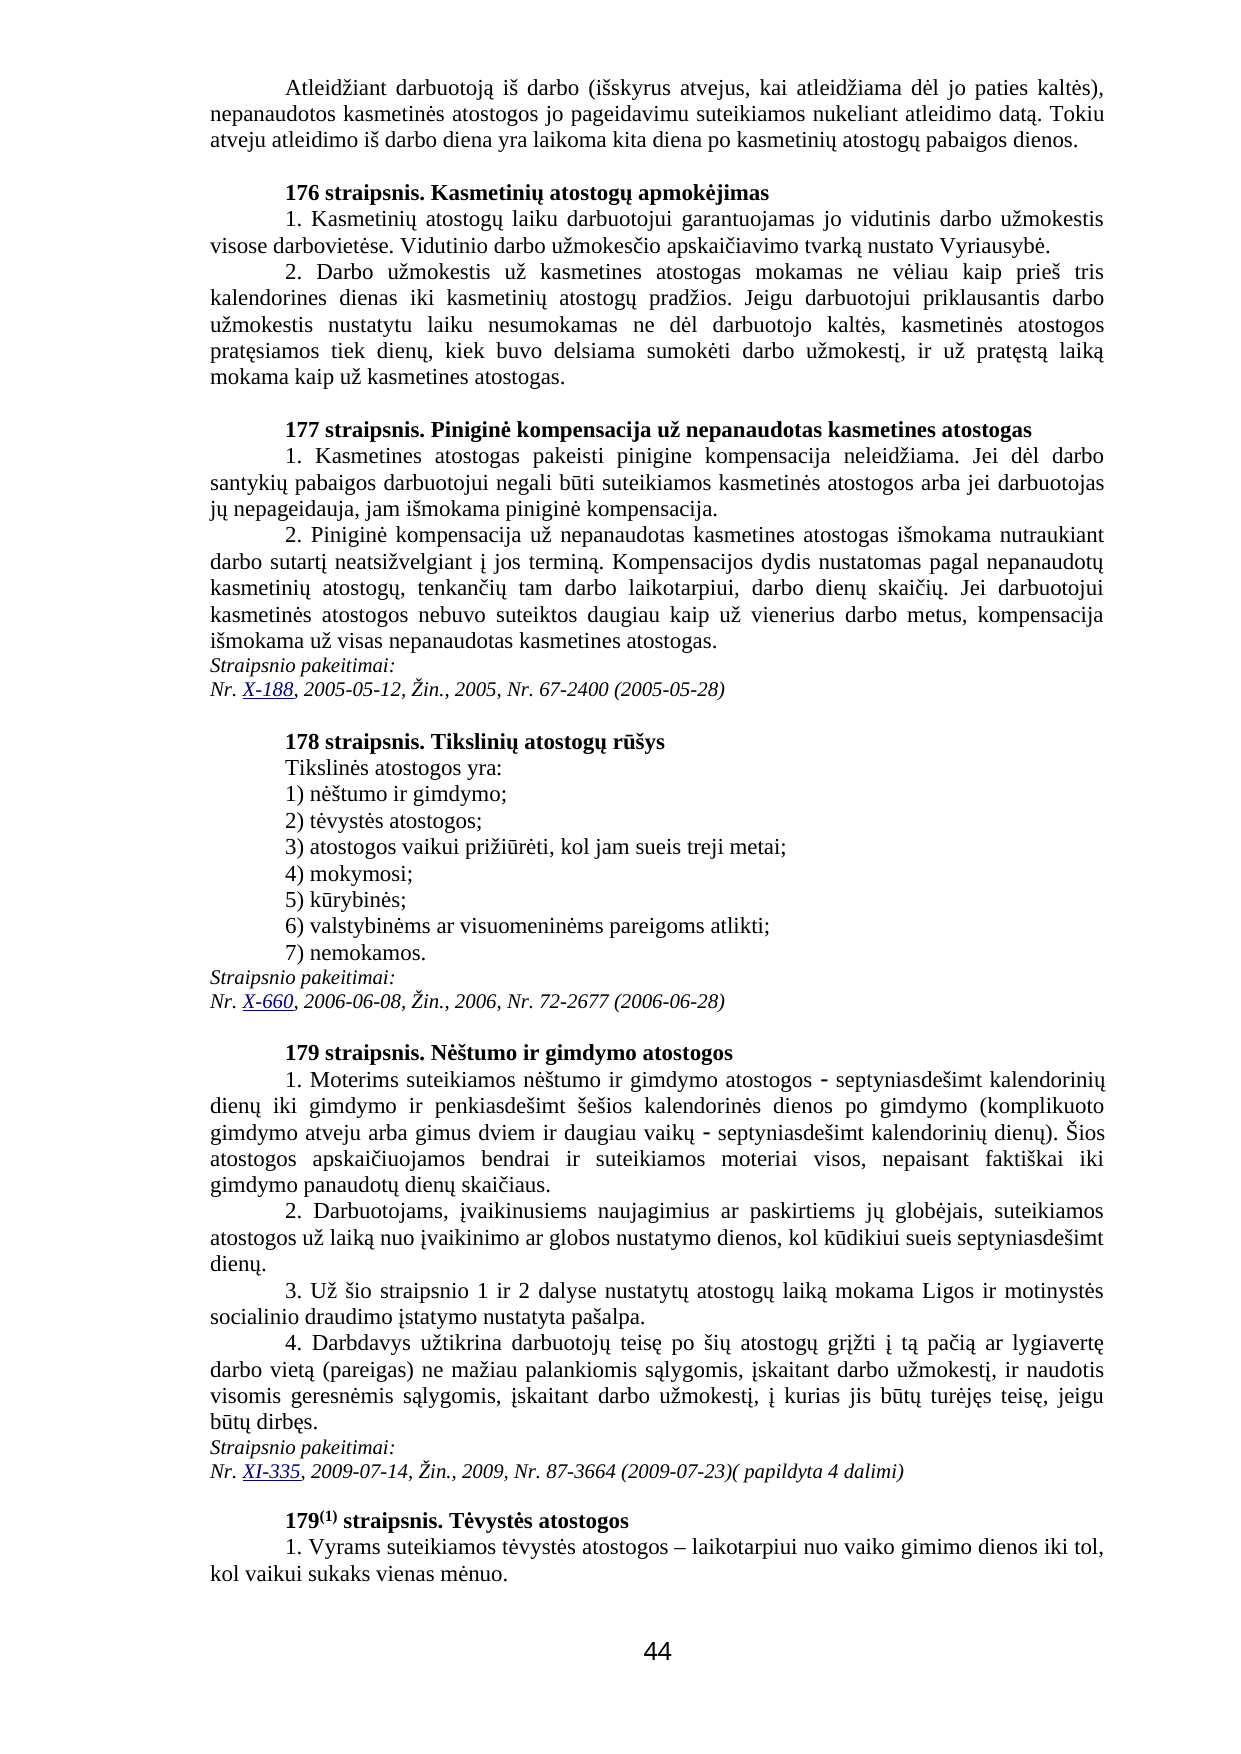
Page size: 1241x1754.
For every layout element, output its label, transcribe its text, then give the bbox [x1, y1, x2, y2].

text Nr. XI-335, 2009-07-14, Žin., 2009, Nr. 87-3664 (2009-07-23)( papildyta 4 dalimi) [210, 1459, 1106, 1483]
text Tikslinės atostogos yra: [210, 754, 1106, 781]
text 2) tėvystės atostogos; [210, 807, 1106, 833]
text 1. Kasmetinių atostogų laiku darbuotojui garantuojamas jo vidutinis darbo užmokestis visose darbovietėse. Vidutinio darbo užmokesčio apskaičiavimo tvarką nustato Vyriausybė. [210, 205, 1106, 258]
text 2. Darbuotojams, įvaikinusiems naujagimius ar paskirtiems jų globėjais, suteikiamos atostogos už laiką nuo įvaikinimo ar globos nustatymo dienos, kol kūdikiui sueis septyniasdešimt dienų. [210, 1198, 1106, 1277]
text Atleidžiant darbuotoją iš darbo (išskyrus atvejus, kai atleidžiama dėl jo paties kaltės), nepanaudotos kasmetinės atostogos jo pageidavimu suteikiamos nukeliant atleidimo datą. Tokiu atveju atleidimo iš darbo diena yra laikoma kita diena po kasmetinių atostogų pabaigos dienos. [210, 73, 1106, 153]
text 1) nėštumo ir gimdymo; [210, 781, 1106, 807]
text Straipsnio pakeitimai: [210, 1435, 1106, 1459]
text 4. Darbdavys užtikrina darbuotojų teisę po šių atostogų grįžti į tą pačią ar lygiavertę darbo vietą (pareigas) ne mažiau palankiomis sąlygomis, įskaitant darbo užmokestį, ir naudotis visomis geresnėmis sąlygomis, įskaitant darbo užmokestį, į kurias jis būtų turėjęs teisę, jeigu būtų dirbęs. [210, 1329, 1106, 1435]
text 179 straipsnis. Nėštumo ir gimdymo atostogos [210, 1039, 1106, 1066]
text 3) atostogos vaikui prižiūrėti, kol jam sueis treji metai; [210, 833, 1106, 859]
text 4) mokymosi; [210, 859, 1106, 886]
text 1. Moterims suteikiamos nėštumo ir gimdymo atostogos  septyniasdešimt kalendorinių dienų iki gimdymo ir penkiasdešimt šešios kalendorinės dienos po gimdymo (komplikuoto gimdymo atveju arba gimus dviem ir daugiau vaikų  septyniasdešimt kalendorinių dienų). Šios atostogos apskaičiuojamos bendrai ir suteikiamos moteriai visos, nepaisant faktiškai iki gimdymo panaudotų dienų skaičiaus. [210, 1066, 1106, 1198]
text 1. Kasmetines atostogas pakeisti pinigine kompensacija neleidžiama. Jei dėl darbo santykių pabaigos darbuotojui negali būti suteikiamos kasmetinės atostogos arba jei darbuotojas jų nepageidauja, jam išmokama piniginė kompensacija. [210, 442, 1106, 522]
text 2. Piniginė kompensacija už nepanaudotas kasmetines atostogas išmokama nutraukiant darbo sutartį neatsižvelgiant į jos terminą. Kompensacijos dydis nustatomas pagal nepanaudotų kasmetinių atostogų, tenkančių tam darbo laikotarpiui, darbo dienų skaičių. Jei darbuotojui kasmetinės atostogos nebuvo suteiktos daugiau kaip už vienerius darbo metus, kompensacija išmokama už visas nepanaudotas kasmetines atostogas. [210, 522, 1106, 653]
text 2. Darbo užmokestis už kasmetines atostogas mokamas ne vėliau kaip prieš tris kalendorines dienas iki kasmetinių atostogų pradžios. Jeigu darbuotojui priklausantis darbo užmokestis nustatytu laiku nesumokamas ne dėl darbuotojo kaltės, kasmetinės atostogos pratęsiamos tiek dienų, kiek buvo delsiama sumokėti darbo užmokestį, ir už pratęstą laiką mokama kaip už kasmetines atostogas. [210, 258, 1106, 390]
text 1. Vyrams suteikiamos tėvystės atostogos – laikotarpiui nuo vaiko gimimo dienos iki tol, kol vaikui sukaks vienas mėnuo. [210, 1533, 1106, 1586]
text Nr. X-188, 2005-05-12, Žin., 2005, Nr. 67-2400 (2005-05-28) [210, 677, 1106, 701]
text 176 straipsnis. Kasmetinių atostogų apmokėjimas [210, 179, 1106, 205]
text 177 straipsnis. Piniginė kompensacija už nepanaudotas kasmetines atostogas [210, 416, 1106, 442]
text Nr. X-660, 2006-06-08, Žin., 2006, Nr. 72-2677 (2006-06-28) [210, 989, 1106, 1013]
text 5) kūrybinės; [210, 886, 1106, 912]
text 7) nemokamos. [210, 939, 1106, 965]
text Straipsnio pakeitimai: [210, 965, 1106, 989]
text 6) valstybinėms ar visuomeninėms pareigoms atlikti; [210, 912, 1106, 939]
text Straipsnio pakeitimai: [210, 653, 1106, 677]
text 3. Už šio straipsnio 1 ir 2 dalyse nustatytų atostogų laiką mokama Ligos ir motinystės socialinio draudimo įstatymo nustatyta pašalpa. [210, 1277, 1106, 1329]
text 178 straipsnis. Tikslinių atostogų rūšys [210, 728, 1106, 754]
text 179(1) straipsnis. Tėvystės atostogos [210, 1507, 1106, 1533]
